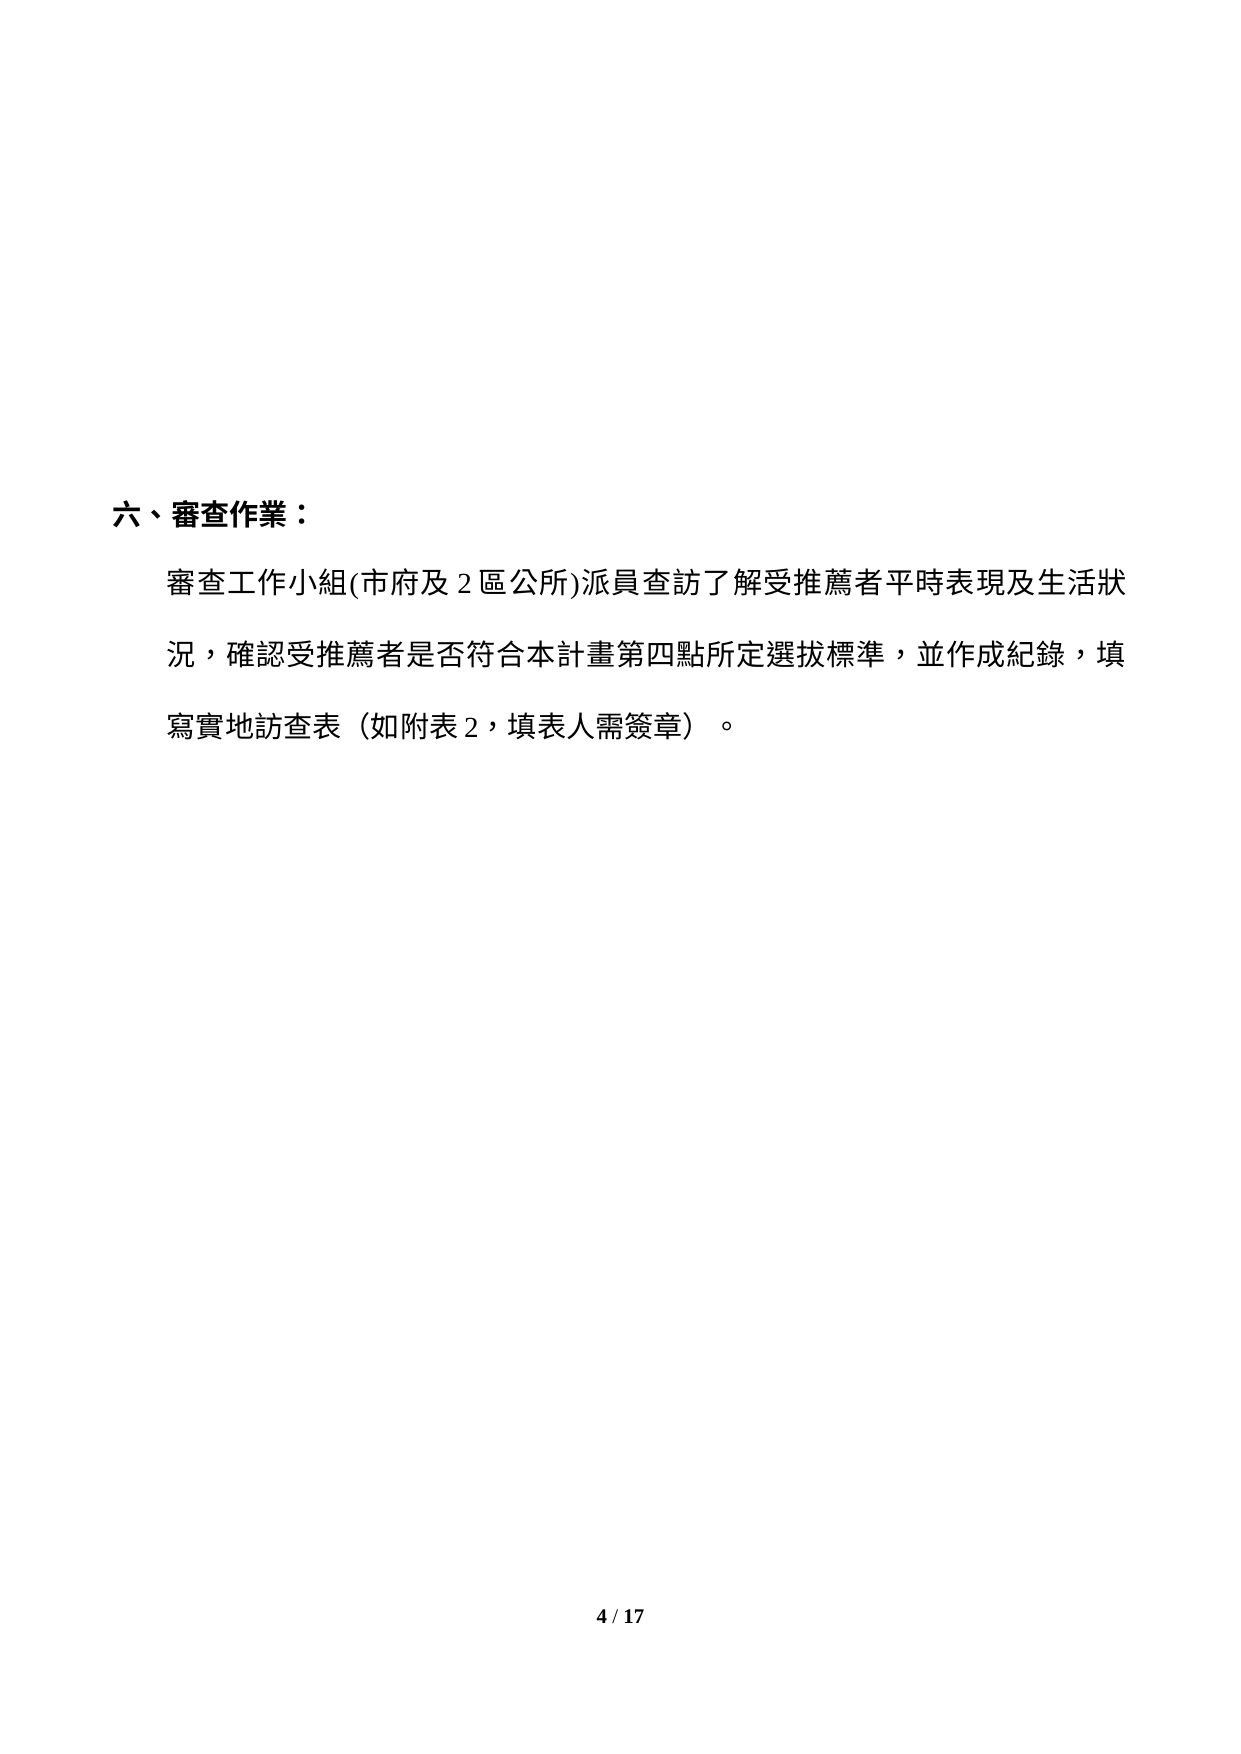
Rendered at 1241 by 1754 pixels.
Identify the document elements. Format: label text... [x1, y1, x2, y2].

text 審查工作小組(市府及2區公所)派員查訪了解受推薦者平時表現及生活狀況，確認受推薦者是否符合本計畫第四點所定選拔標準，並作成紀錄，填寫實地訪查表（如附表2，填表人需簽章）。 [166, 539, 1128, 746]
text 六、審查作業： [112, 471, 1128, 533]
